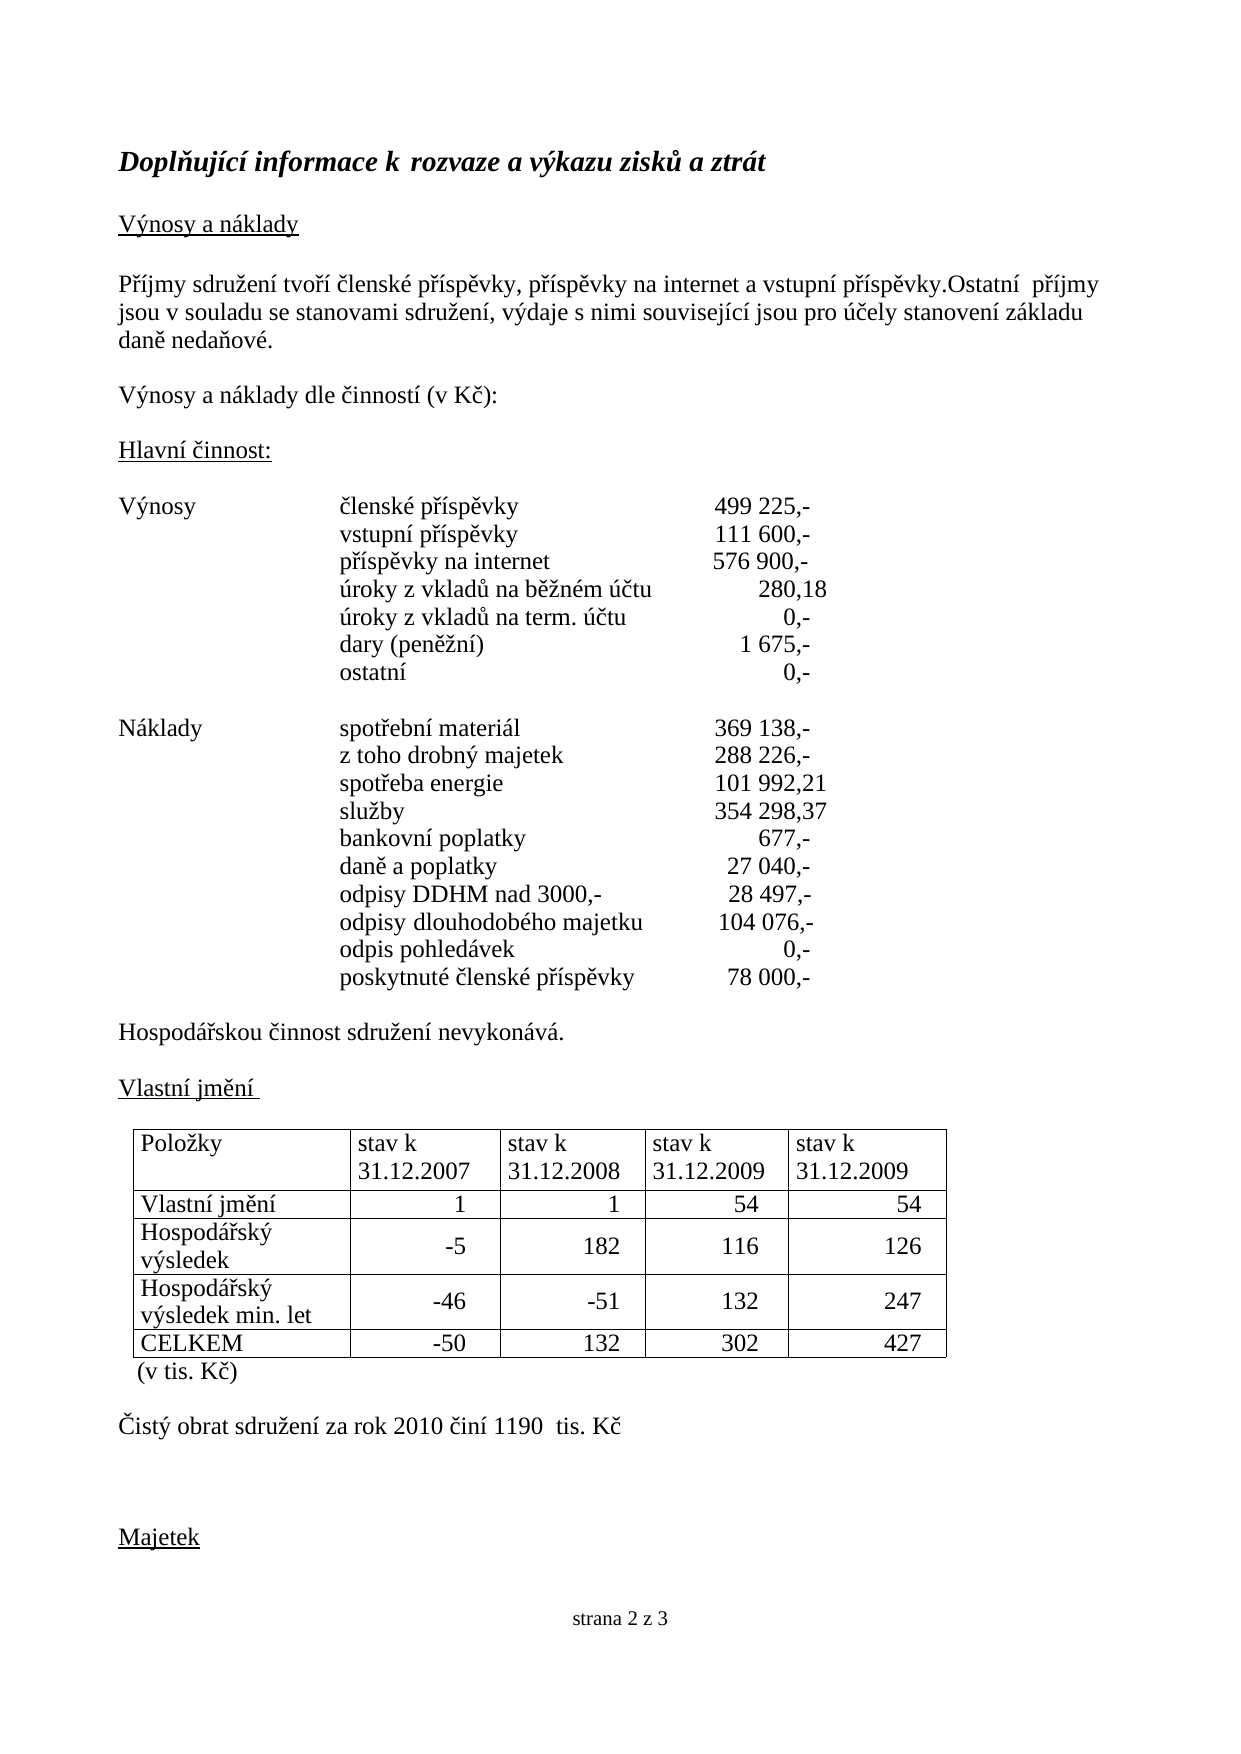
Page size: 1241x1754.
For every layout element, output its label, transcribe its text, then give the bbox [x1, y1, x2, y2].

table_header Položky [134, 1130, 350, 1190]
text služby 354 298,37 [118, 797, 1122, 824]
table_cell Hospodářský výsledek [134, 1219, 350, 1274]
table_header stav k 31.12.2008 [501, 1130, 645, 1190]
table_cell -46 [351, 1275, 500, 1329]
text vstupní příspěvky 111 600,- [118, 520, 1122, 547]
text Hlavní činnost: [118, 437, 1122, 464]
text Výnosy a náklady [118, 210, 1122, 238]
table_cell 126 [789, 1219, 946, 1274]
text Náklady spotřební materiál 369 138,- [118, 714, 1122, 741]
text úroky z vkladů na term. účtu 0,- [118, 603, 1122, 631]
text ostatní 0,- [118, 658, 1122, 686]
table_header stav k 31.12.2007 [351, 1130, 500, 1190]
text bankovní poplatky 677,- [118, 824, 1122, 852]
table_cell 1 [351, 1191, 500, 1218]
text úroky z vkladů na běžném účtu 280,18 [118, 575, 1122, 603]
table_cell 1 [501, 1191, 645, 1218]
table_header stav k 31.12.2009 [789, 1130, 946, 1190]
text Majetek [118, 1523, 1122, 1551]
subtitle Vlastní jmění [118, 1074, 1122, 1102]
table_cell Hospodářský výsledek min. let [134, 1275, 350, 1329]
text odpisy DDHM nad 3000,- 28 497,- [118, 880, 1122, 908]
table_cell 132 [501, 1330, 645, 1357]
table_cell CELKEM [134, 1330, 350, 1357]
text Čistý obrat sdružení za rok 2010 činí 1190 tis. Kč [118, 1412, 1122, 1440]
table_cell 54 [646, 1191, 788, 1218]
text Doplňující informace k rozvaze a výkazu zisků a ztrát [118, 146, 1122, 178]
table_cell 302 [646, 1330, 788, 1357]
table_cell -51 [501, 1275, 645, 1329]
text poskytnuté členské příspěvky 78 000,- [118, 963, 1122, 991]
table_cell Vlastní jmění [134, 1191, 350, 1218]
text Výnosy členské příspěvky 499 225,- [118, 492, 1122, 520]
text Výnosy a náklady dle činností (v Kč): [118, 381, 1122, 409]
table_cell 132 [646, 1275, 788, 1329]
text příspěvky na internet 576 900,- [118, 547, 1122, 575]
text (v tis. Kč) [118, 1357, 1122, 1385]
text daně a poplatky 27 040,- [118, 852, 1122, 880]
text dary (peněžní) 1 675,- [118, 631, 1122, 658]
table_cell 54 [789, 1191, 946, 1218]
table_cell -50 [351, 1330, 500, 1357]
text odpis pohledávek 0,- [118, 935, 1122, 963]
table_cell 247 [789, 1275, 946, 1329]
text odpisy dlouhodobého majetku 104 076,- [118, 908, 1122, 935]
text spotřeba energie 101 992,21 [118, 769, 1122, 797]
table_cell 116 [646, 1219, 788, 1274]
table_cell 182 [501, 1219, 645, 1274]
table_cell -5 [351, 1219, 500, 1274]
text Příjmy sdružení tvoří členské příspěvky, příspěvky na internet a vstupní příspěvky.Ostatní příjmy jsou v souladu se stanovami sdružení, výdaje s nimi související jsou pro účely stanovení základu daně nedaňové. [118, 270, 1122, 353]
text Hospodářskou činnost sdružení nevykonává. [118, 1018, 1122, 1046]
text z toho drobný majetek 288 226,- [118, 741, 1122, 769]
table_cell 427 [789, 1330, 946, 1357]
table_header stav k 31.12.2009 [646, 1130, 788, 1190]
